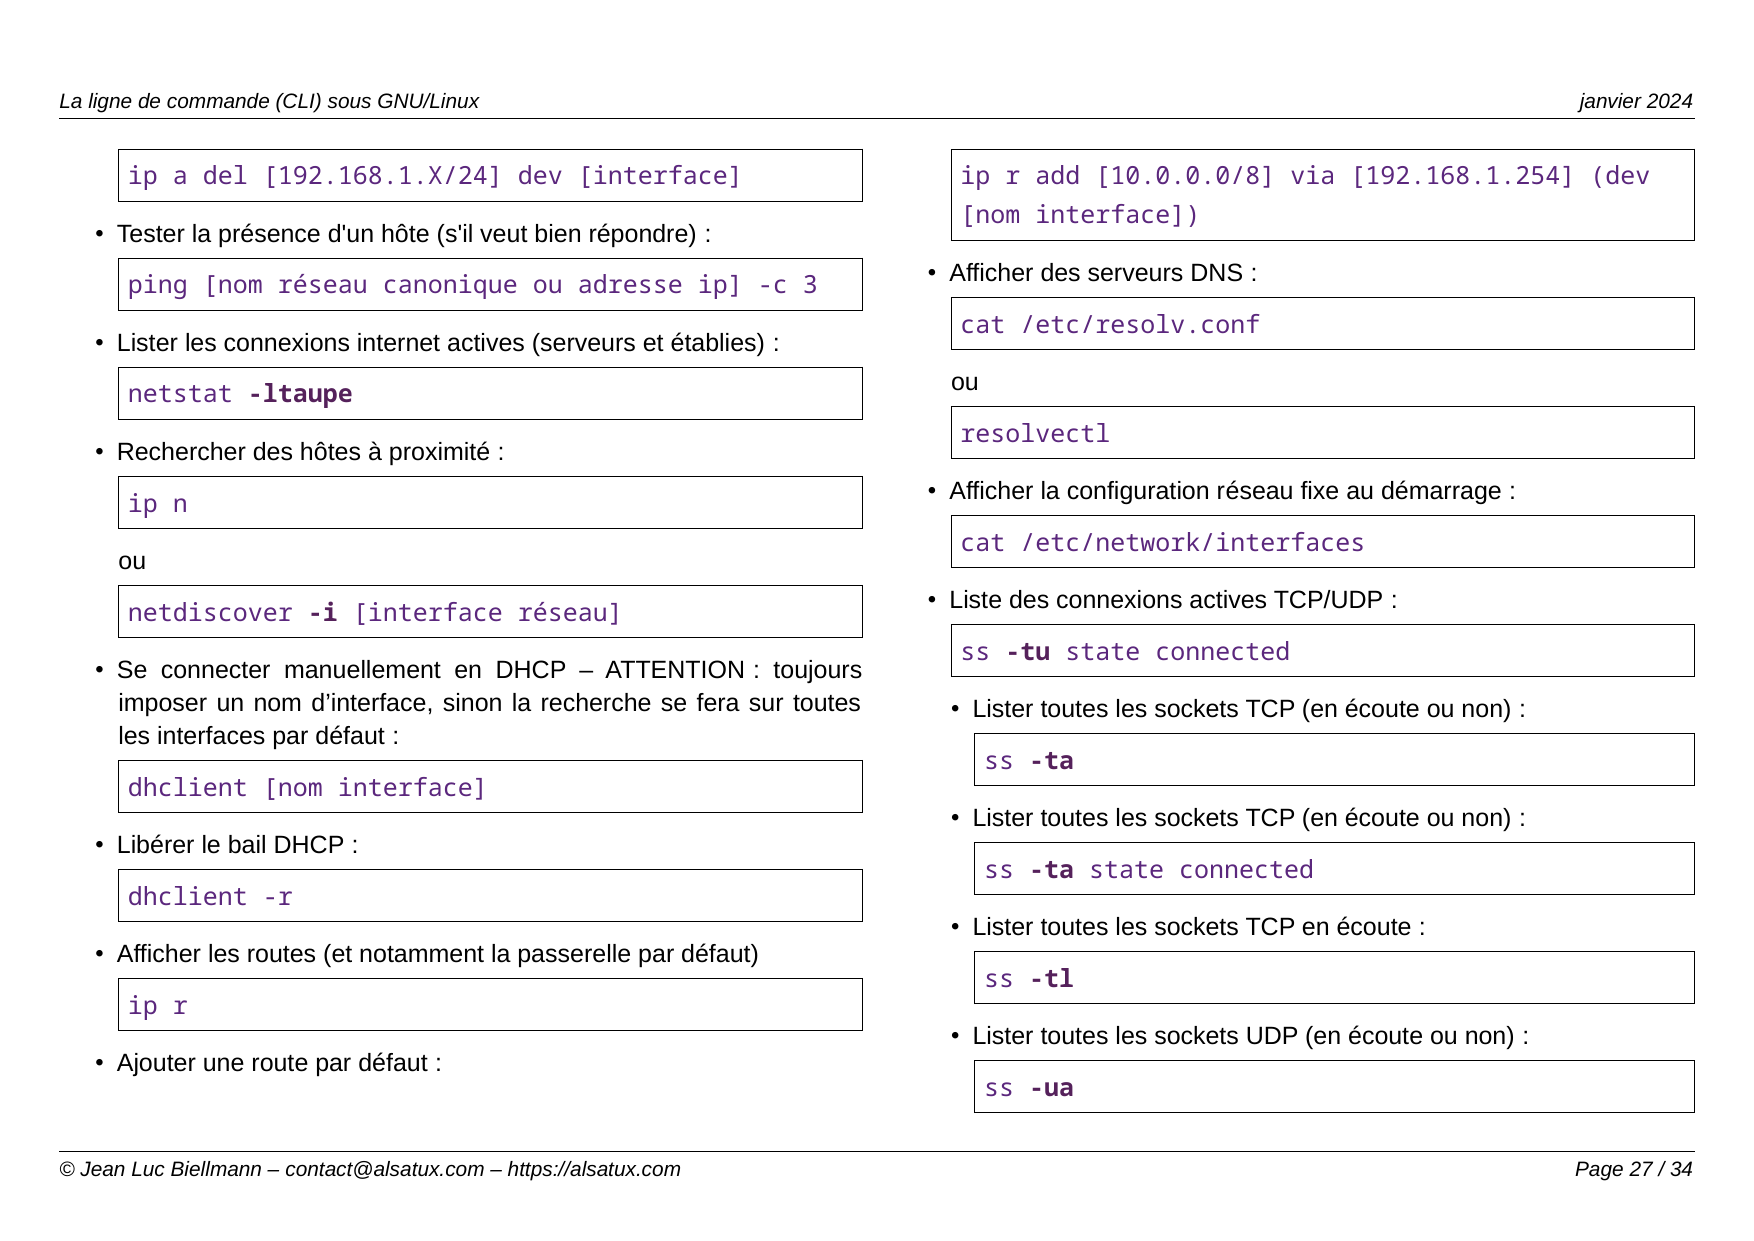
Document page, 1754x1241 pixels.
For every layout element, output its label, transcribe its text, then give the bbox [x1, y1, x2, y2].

text cat /etc/network/interfaces [952, 516, 1694, 567]
list Rechercher des hôtes à proximité : [95, 437, 862, 466]
text ip n [119, 477, 862, 528]
list Ajouter une route par défaut : [95, 1048, 862, 1077]
list Lister les connexions internet actives (serveurs et établies) : [95, 328, 862, 356]
list Libérer le bail DHCP : [95, 830, 862, 859]
text dhclient -r [119, 870, 862, 921]
list Lister toutes les sockets UDP (en écoute ou non) : [951, 1021, 1695, 1050]
list Tester la présence d'un hôte (s'il veut bien répondre) : [95, 218, 862, 247]
list Afficher les routes (et notamment la passerelle par défaut) [95, 939, 862, 968]
text ss -tl [975, 952, 1694, 1003]
text ip r [119, 979, 862, 1030]
text ss -ta [975, 734, 1694, 785]
text resolvectl [952, 407, 1694, 458]
text dhclient [nom interface] [119, 761, 862, 812]
list Lister toutes les sockets TCP (en écoute ou non) : [951, 694, 1695, 723]
list Se connecter manuellement en DHCP – ATTENTION : toujours imposer un nom d’interface, sinon la recherche se fera sur toutes les interfaces par défaut : [95, 655, 862, 749]
list Lister toutes les sockets TCP (en écoute ou non) : [951, 803, 1695, 832]
text ss -ta state connected [975, 843, 1694, 894]
text ss -ua [975, 1061, 1694, 1112]
text netdiscover -i [interface réseau] [119, 586, 862, 637]
list Liste des connexions actives TCP/UDP : [928, 585, 1695, 614]
list Afficher la configuration réseau fixe au démarrage : [928, 476, 1695, 504]
text ou [118, 546, 862, 574]
text netstat -ltaupe [119, 368, 862, 419]
text cat /etc/resolv.conf [952, 298, 1694, 349]
text ip a del [192.168.1.X/24] dev [interface] [119, 150, 862, 201]
list Afficher des serveurs DNS : [928, 258, 1695, 287]
text ou [951, 367, 1695, 396]
text ss -tu state connected [952, 625, 1694, 676]
text ping [nom réseau canonique ou adresse ip] -c 3 [119, 259, 862, 310]
list Lister toutes les sockets TCP en écoute : [951, 912, 1695, 941]
text ip r add [10.0.0.0/8] via [192.168.1.254] (dev [nom interface]) [952, 150, 1694, 240]
